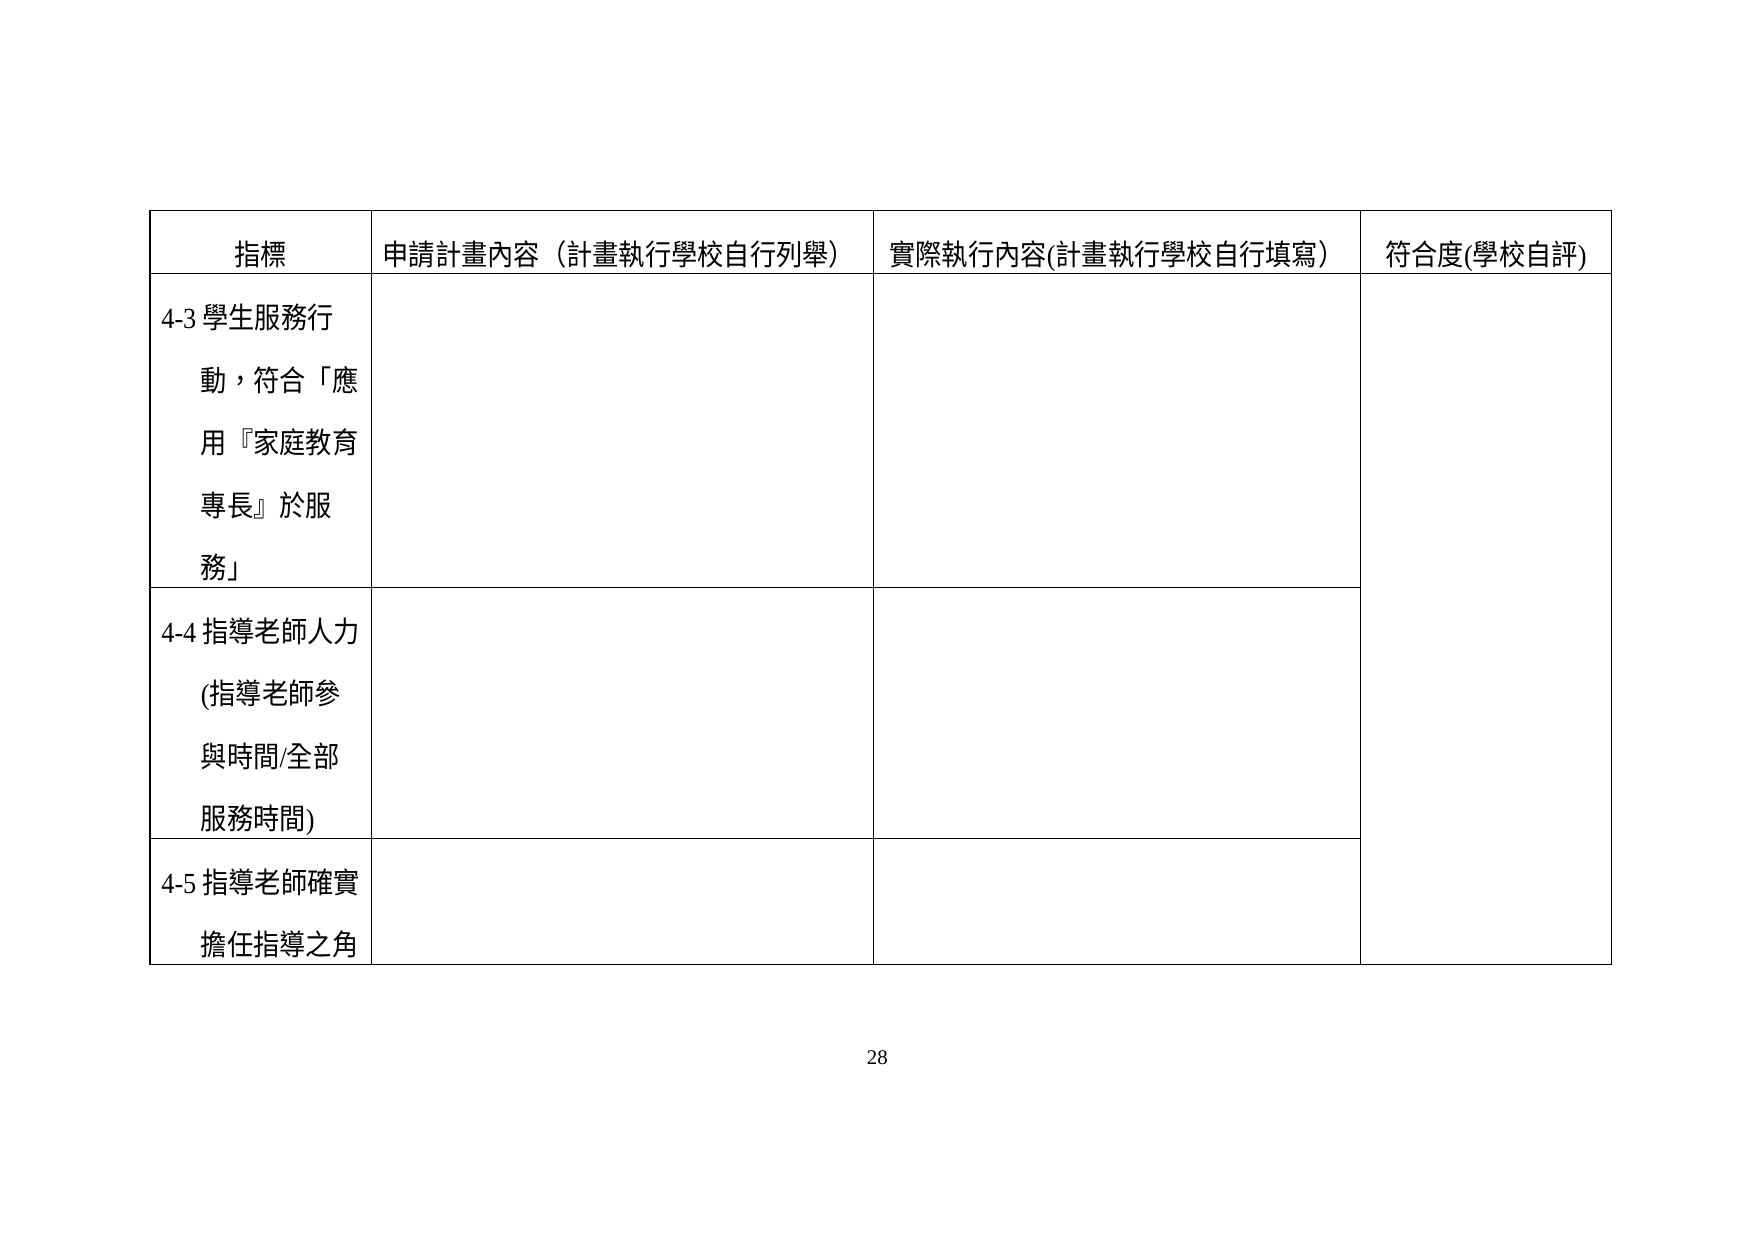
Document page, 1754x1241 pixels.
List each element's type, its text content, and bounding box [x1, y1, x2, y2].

table_header 指標 [151, 211, 371, 273]
table_header 符合度(學校自評) [1361, 211, 1611, 273]
table_cell [372, 588, 873, 838]
table_cell [1361, 274, 1611, 964]
table_header 實際執行內容(計畫執行學校自行填寫） [874, 211, 1360, 273]
table_cell 4-5指導老師確實擔任指導之角 [151, 839, 371, 964]
table_cell 4-3學生服務行動，符合「應用『家庭教育專長』於服務」 [151, 274, 371, 587]
table_cell 4-4指導老師人力(指導老師參與時間/全部服務時間) [151, 588, 371, 838]
table_cell [372, 274, 873, 587]
table_cell [372, 839, 873, 964]
table_cell [874, 839, 1360, 964]
table_header 申請計畫內容（計畫執行學校自行列舉） [372, 211, 873, 273]
table_cell [874, 274, 1360, 587]
table_cell [874, 588, 1360, 838]
